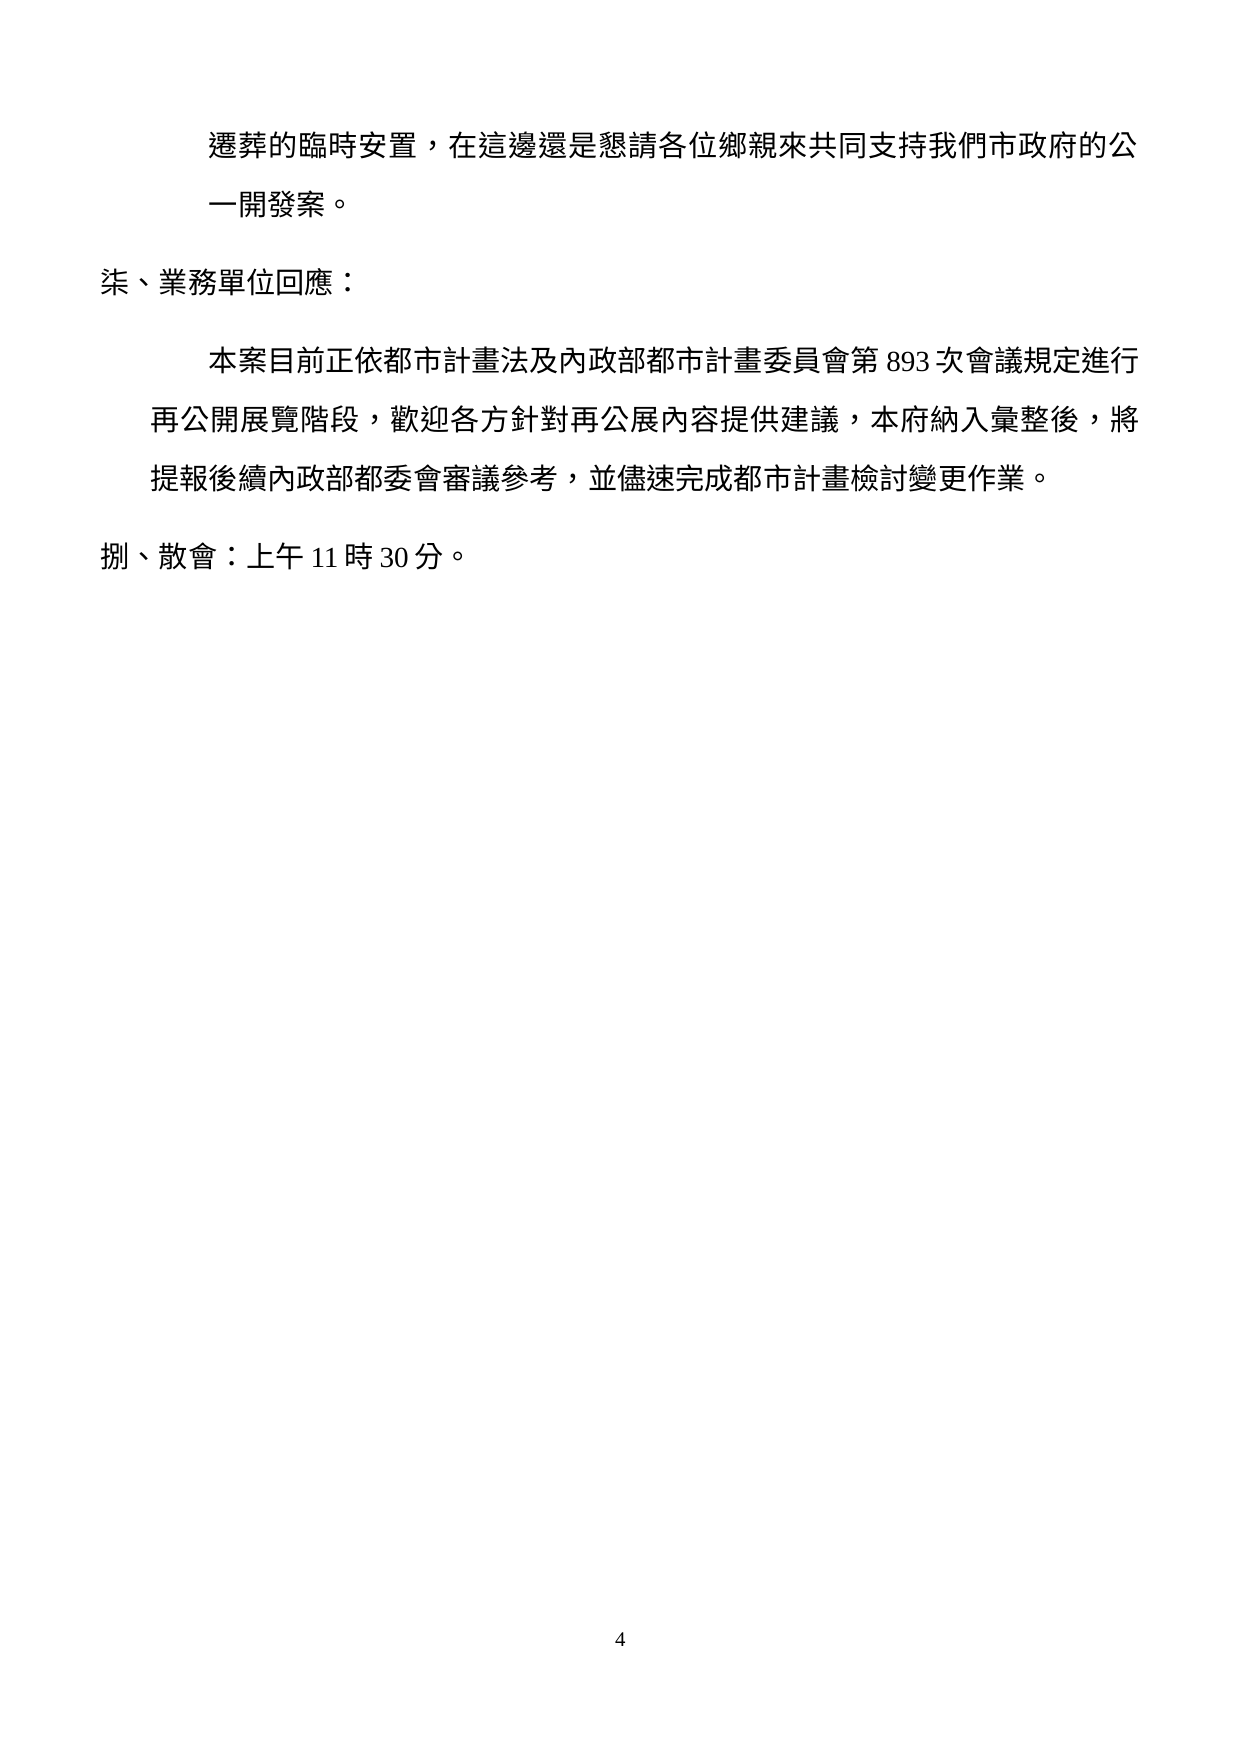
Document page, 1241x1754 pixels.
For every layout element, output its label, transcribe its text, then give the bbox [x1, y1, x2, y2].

text 遷葬的臨時安置，在這邊還是懇請各位鄉親來共同支持我們市政府的公一開發案。 [209, 122, 1140, 224]
text 本案目前正依都市計畫法及內政部都市計畫委員會第893次會議規定進行再公開展覽階段，歡迎各方針對再公展內容提供建議，本府納入彙整後，將提報後續內政部都委會審議參考，並儘速完成都市計畫檢討變更作業。 [150, 337, 1140, 498]
text 柒、業務單位回應： [100, 259, 1140, 302]
text 捌、散會：上午11時30分。 [100, 533, 1140, 576]
